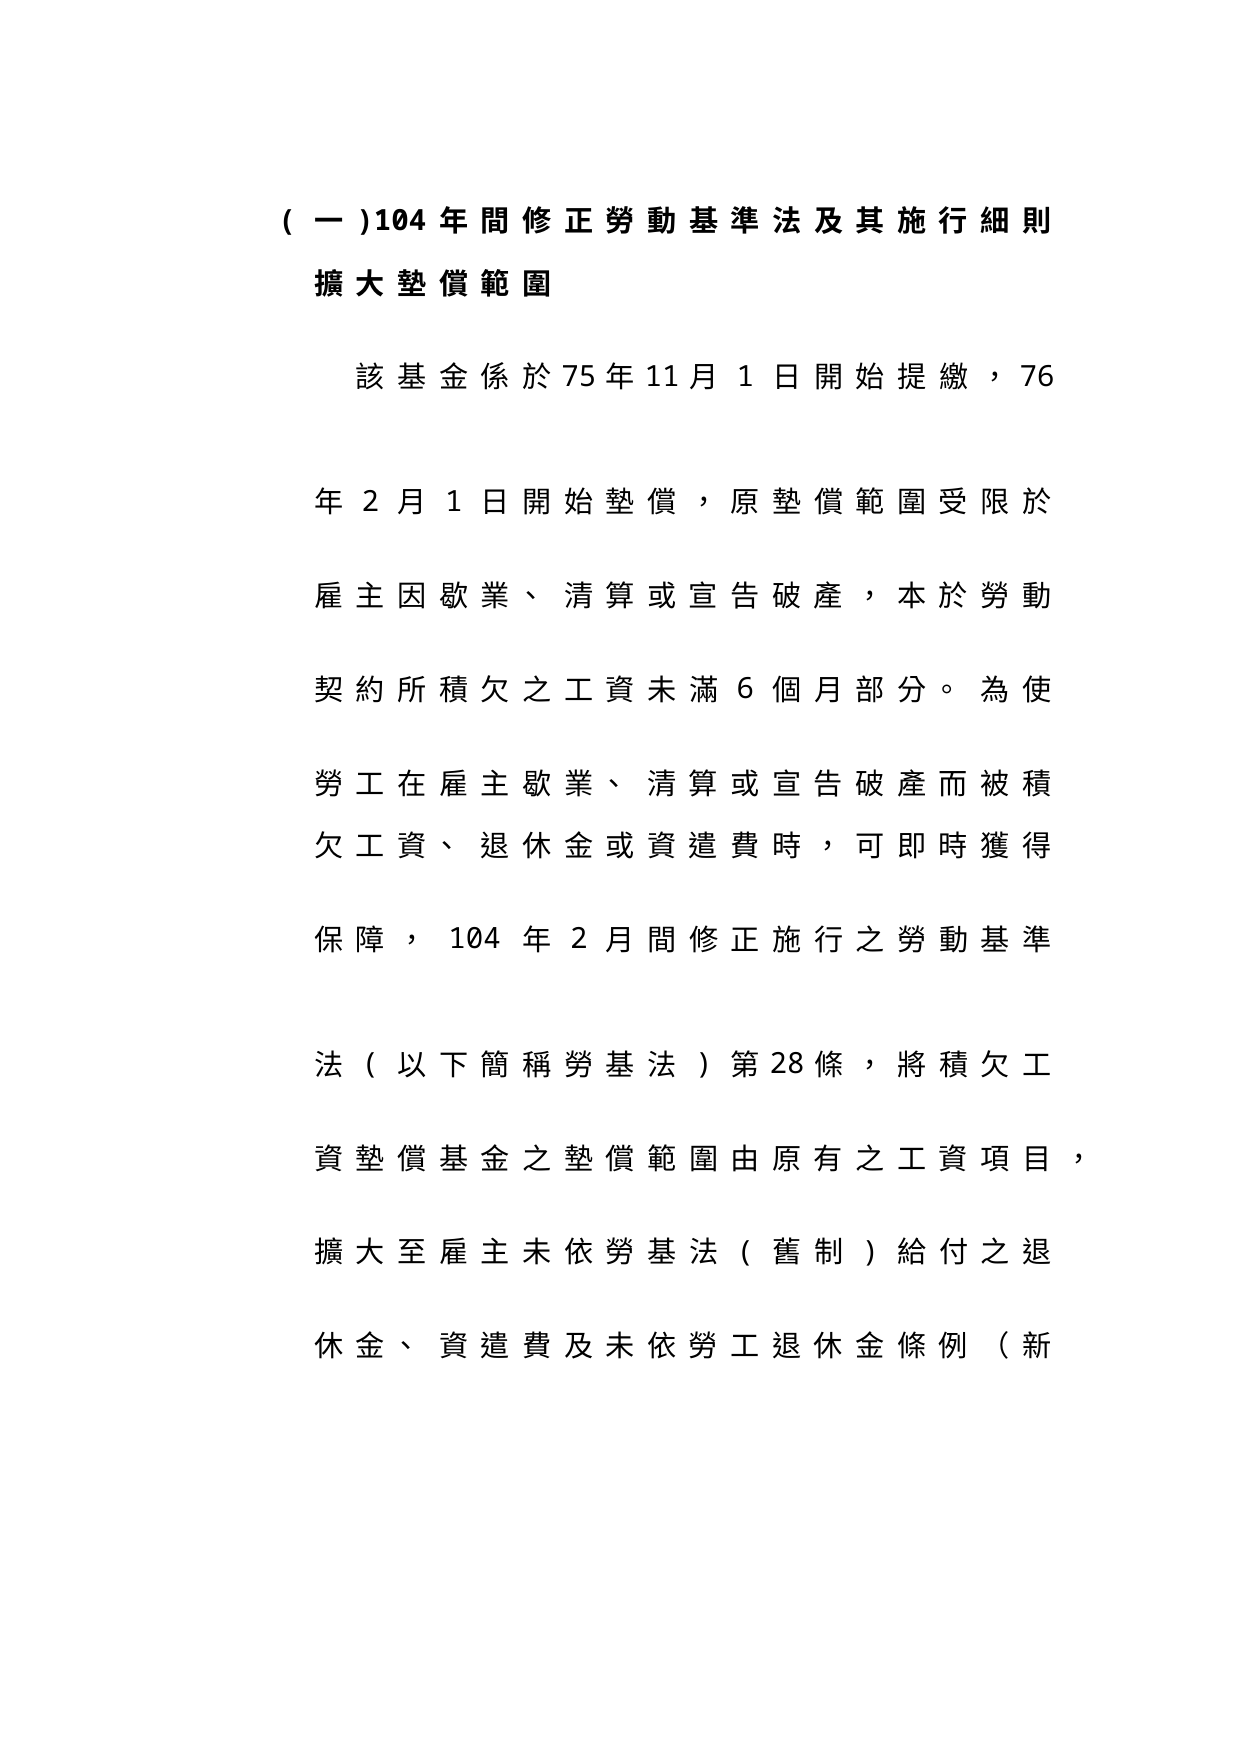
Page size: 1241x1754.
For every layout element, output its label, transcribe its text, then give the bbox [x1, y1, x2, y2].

text 該基金係於75年11月1日開始提繳，76年2月1日開始墊償，原墊償範圍受限於雇主因歇業、清算或宣告破產，本於勞動契約所積欠之工資未滿6個月部分。為使勞工在雇主歇業、清算或宣告破產而被積欠工資、退休金或資遣費時，可即時獲得保障，104年2月間修正施行之勞動基準法(以下簡稱勞基法)第28條，將積欠工資墊償基金之墊償範圍由原有之工資項目，擴大至雇主未依勞基法(舊制)給付之退休金、資遣費及未依勞工退休金條例（新制）給付之資遣費；另因勞基法施行細則第50條之4於104年10月25日修正施行，放寬雇主於該法修正前有清算或破產情事，而於該法修正後尚未完結或終結者，亦得適用墊償退休金及資遣費之規定。準此，修正勞基法及其施行細則擴大墊償範圍，致該基金之墊償金額將隨之增加，勢必對財務造成一定程度之影響。 [271, 302, 1058, 1365]
text (一)104年間修正勞動基準法及其施行細則擴大墊償範圍 [242, 177, 1058, 302]
